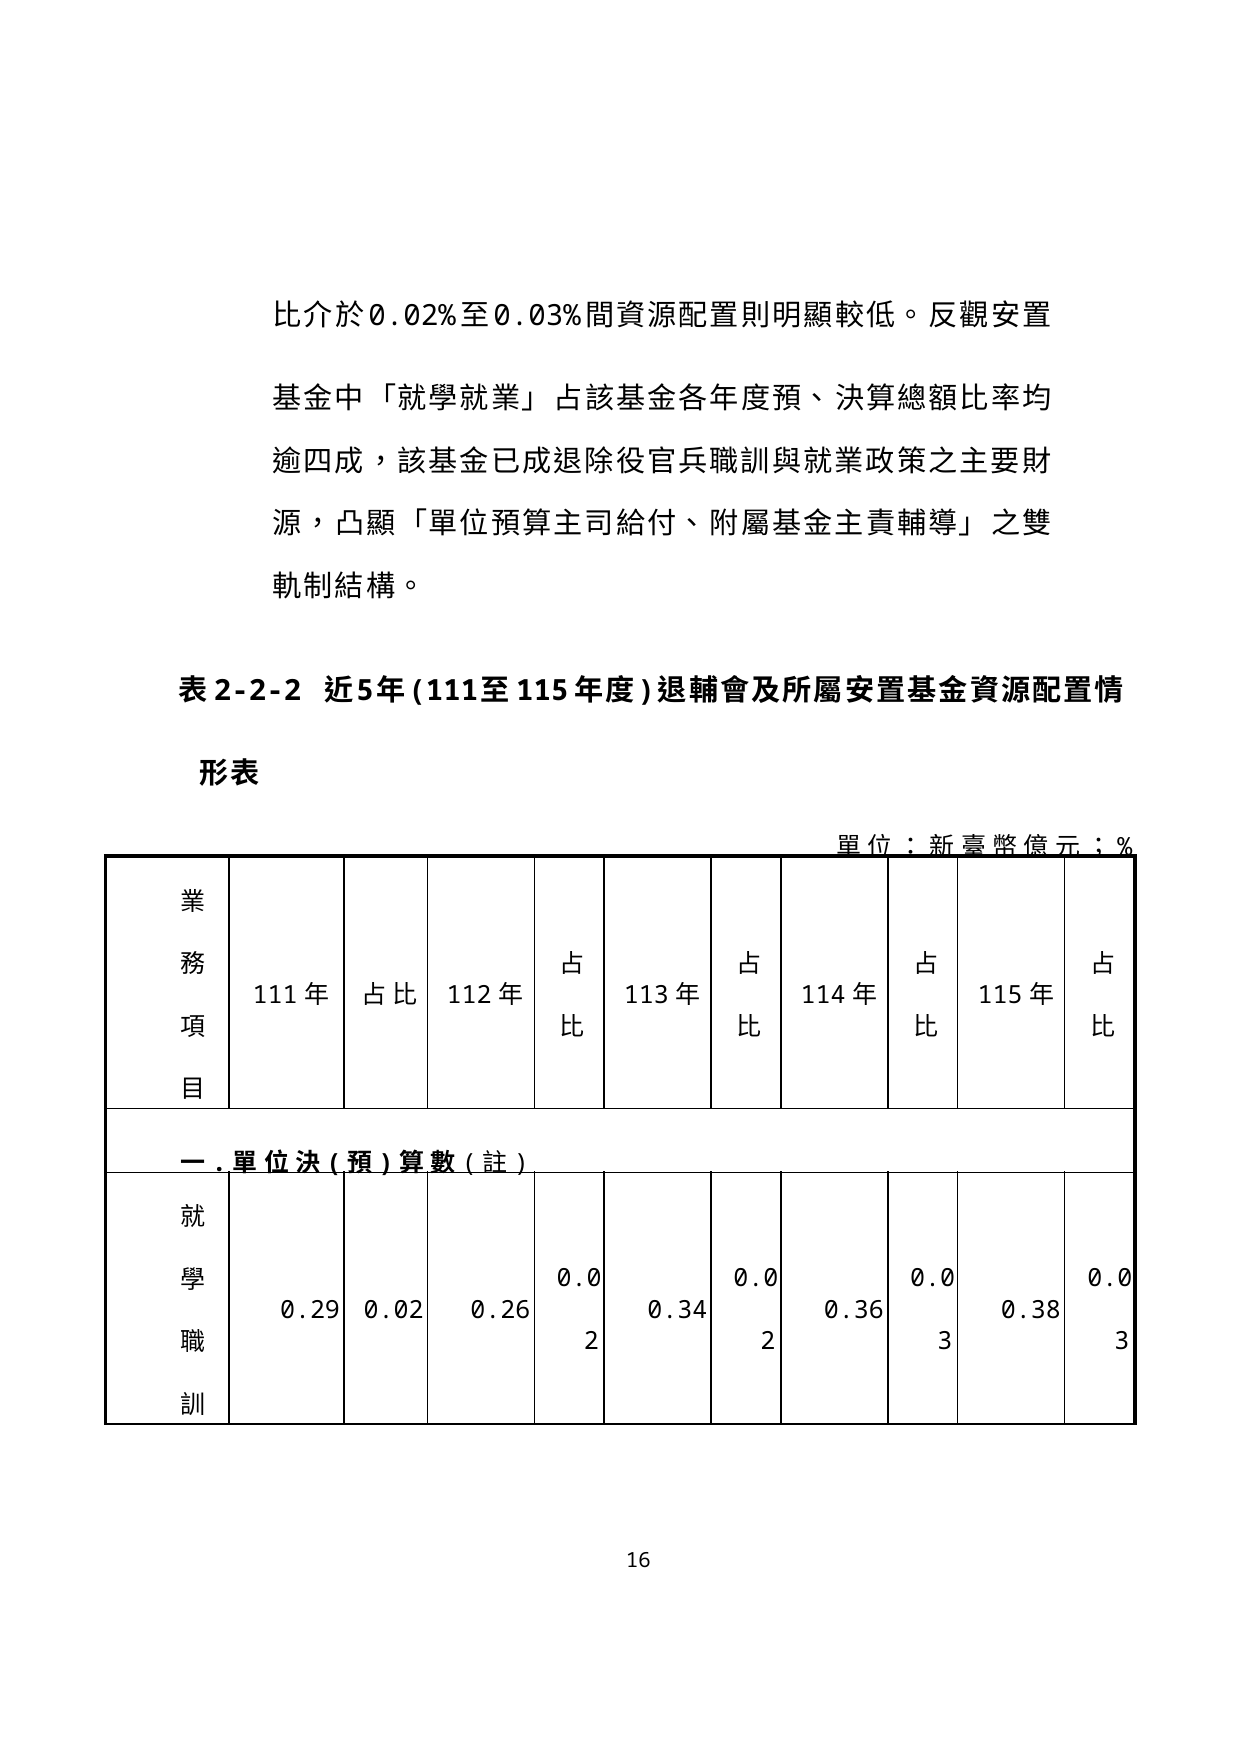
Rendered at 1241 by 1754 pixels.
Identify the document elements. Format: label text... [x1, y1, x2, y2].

table_cell 0.38 [958, 1173, 1064, 1423]
table_header 113年 [605, 858, 710, 1107]
table_cell 0.34 [605, 1173, 710, 1423]
table_cell 就學職訓 [107, 1173, 228, 1423]
table_header 占比 [712, 858, 780, 1107]
table_header 占比 [889, 858, 957, 1107]
table_cell 0.02 [345, 1173, 427, 1423]
table_cell 0.02 [535, 1173, 603, 1423]
text 表2-2-2 近5年(111至115年度)退輔會及所屬安置基金資源配置情形表 [106, 604, 1135, 792]
table_header 112年 [428, 858, 534, 1107]
table_header 114年 [782, 858, 887, 1107]
table_cell 0.02 [712, 1173, 780, 1423]
table_cell 0.26 [428, 1173, 534, 1423]
table_header 115年 [958, 858, 1064, 1107]
table_header 111年 [230, 858, 343, 1107]
table_cell 0.29 [230, 1173, 343, 1423]
table_cell 一.單位決(預)算數(註) [107, 1109, 1133, 1171]
table_cell 0.03 [889, 1173, 957, 1423]
text 單位：新臺幣億元；% [106, 792, 1135, 854]
table_header 占比 [1065, 858, 1133, 1107]
table_cell 0.36 [782, 1173, 887, 1423]
table_cell 0.03 [1065, 1173, 1133, 1423]
text 退輔會負責統籌退除役官兵之就學、就業、職訓、就醫與就養等服務。檢視近5年(111至115年度)該會及所屬安置基金預算資源配置情形(詳表2-2-2)，整體退輔政策資源配置穩定，其中「退除給付」占比約八成，顯示政策資源仍以退役保障為核心。相較之下，「就學職訓」占比介於0.02%至0.03%間資源配置則明顯較低。反觀安置基金中「就學就業」占該基金各年度預、決算總額比率均逾四成，該基金已成退除役官兵職訓與就業政策之主要財源，凸顯「單位預算主司給付、附屬基金主責輔導」之雙軌制結構。 [266, 229, 1063, 604]
table_header 占比 [535, 858, 603, 1107]
table_header 占比 [345, 858, 427, 1107]
table_header 業務項目 [107, 858, 228, 1107]
